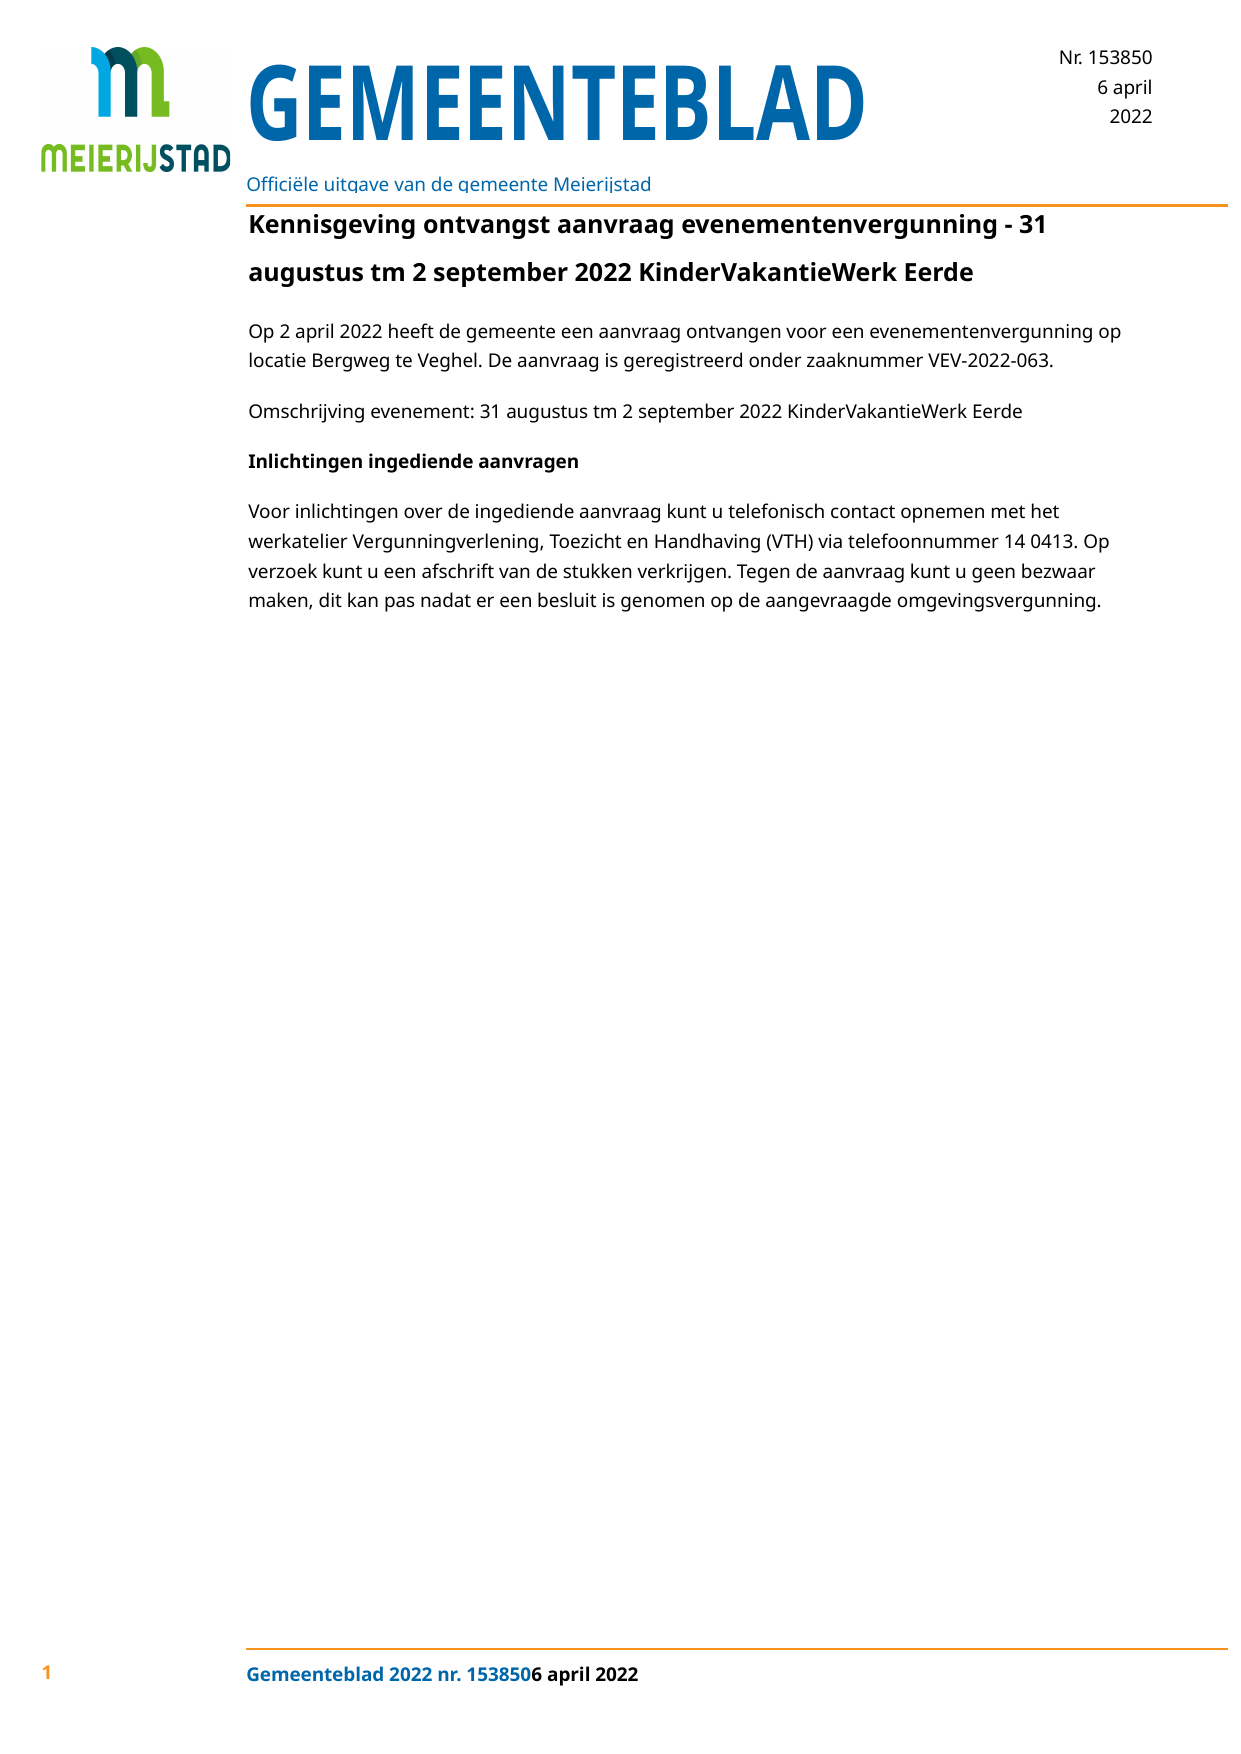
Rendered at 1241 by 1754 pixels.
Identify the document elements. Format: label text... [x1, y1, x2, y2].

text Kennisgeving ontvangst aanvraag evenementenvergunning - 31 augustus tm 2 september 2022 KinderVakantieWerk Eerde [248, 207, 1152, 288]
text Voor inlichtingen over de ingediende aanvraag kunt u telefonisch contact opnemen met het werkatelier Vergunningverlening, Toezicht en Handhaving (VTH) via telefoonnummer 14 0413. Op verzoek kunt u een afschrift van de stukken verkrijgen. Tegen de aanvraag kunt u geen bezwaar maken, dit kan pas nadat er een besluit is genomen op de aangevraagde omgevingsvergunning. [248, 499, 1152, 613]
text Omschrijving evenement: 31 augustus tm 2 september 2022 KinderVakantieWerk Eerde [248, 398, 1152, 424]
picture [41, 47, 231, 172]
text Op 2 april 2022 heeft de gemeente een aanvraag ontvangen voor een evenementenvergunning op locatie Bergweg te Veghel. De aanvraag is geregistreerd onder zaaknummer VEV-2022-063. [248, 318, 1152, 373]
text Inlichtingen ingediende aanvragen [248, 448, 1152, 474]
